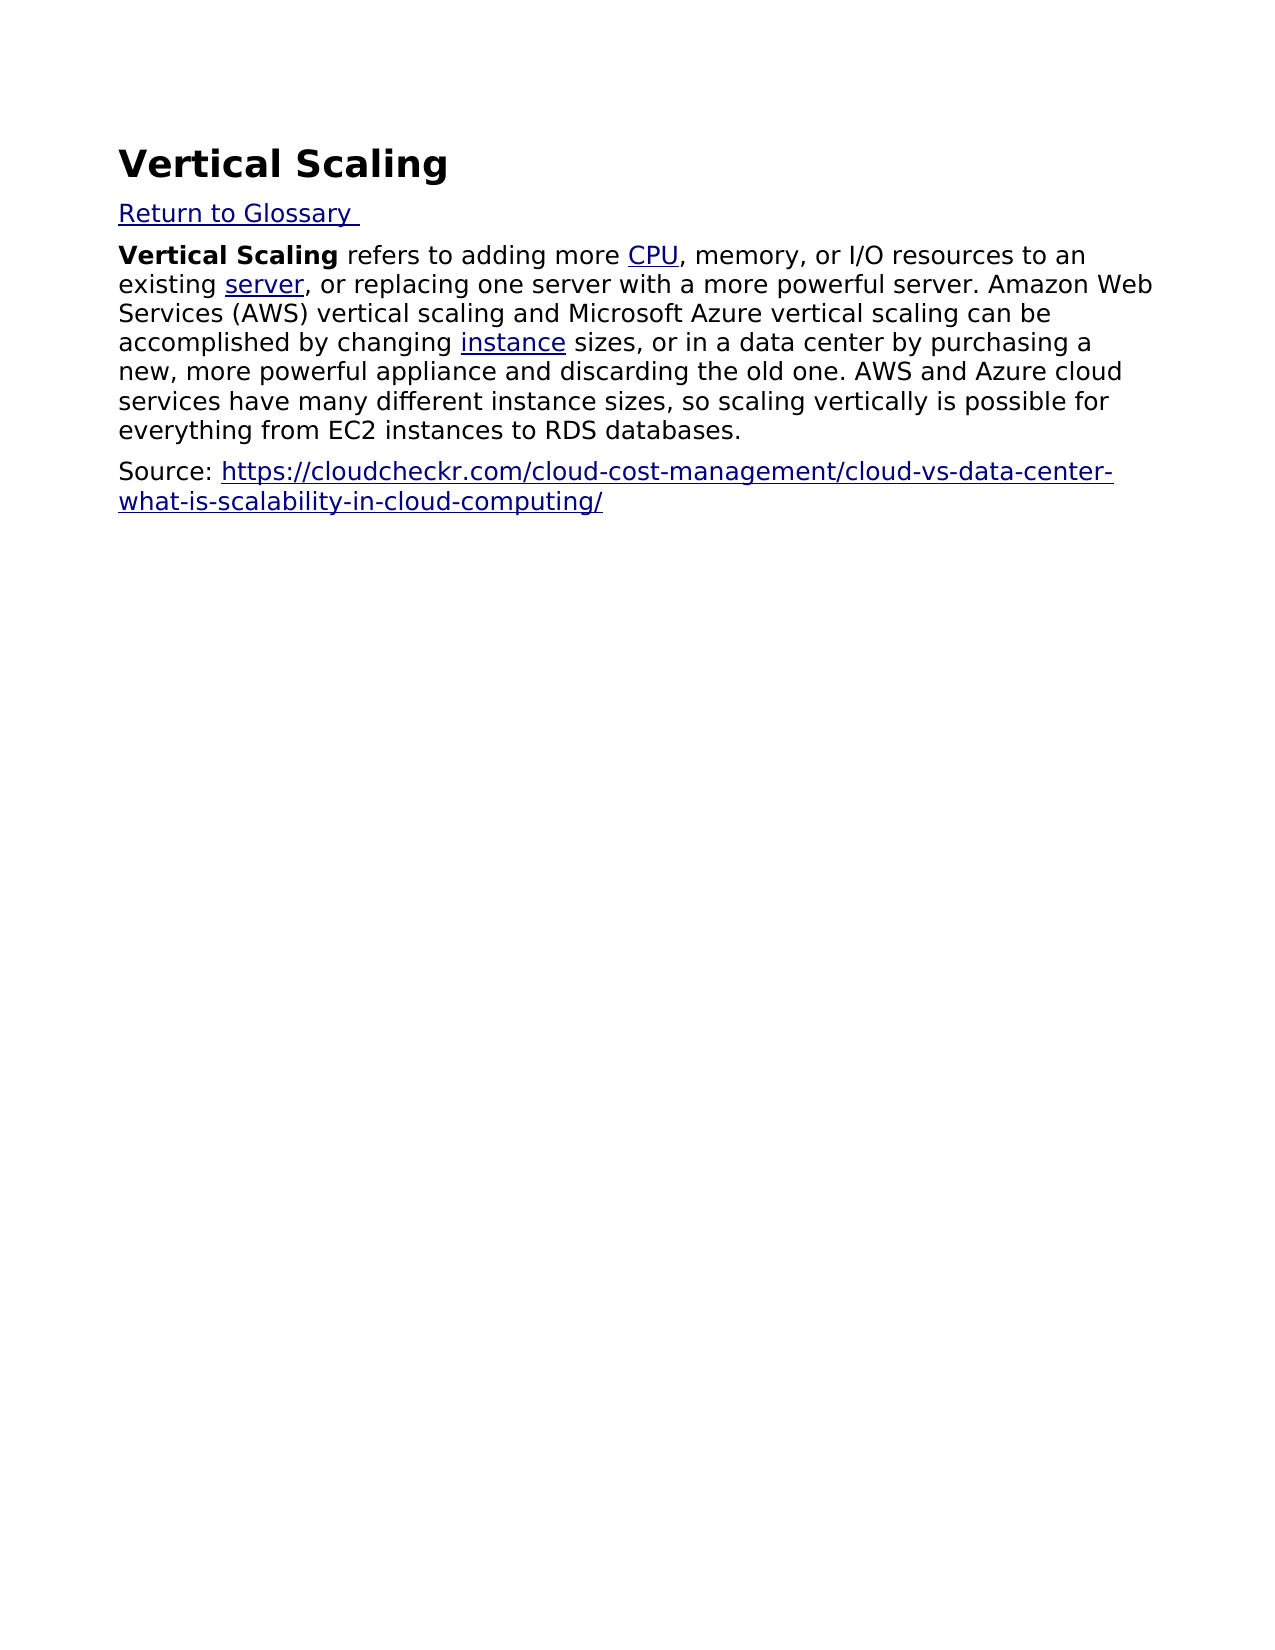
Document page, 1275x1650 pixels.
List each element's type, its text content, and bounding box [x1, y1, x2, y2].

text Source: https://cloudcheckr.com/cloud-cost-management/cloud-vs-data-center-what-is-scalability-in-cloud-computing/ [118, 458, 1157, 516]
text Return to Glossary [118, 199, 1157, 228]
text Vertical Scaling refers to adding more CPU, memory, or I/O resources to an existing server, or replacing one server with a more powerful server. Amazon Web Services (AWS) vertical scaling and Microsoft Azure vertical scaling can be accomplished by changing instance sizes, or in a data center by purchasing a new, more powerful appliance and discarding the old one. AWS and Azure cloud services have many different instance sizes, so scaling vertically is possible for everything from EC2 instances to RDS databases. [118, 241, 1157, 445]
subtitle Vertical Scaling [118, 143, 1157, 187]
